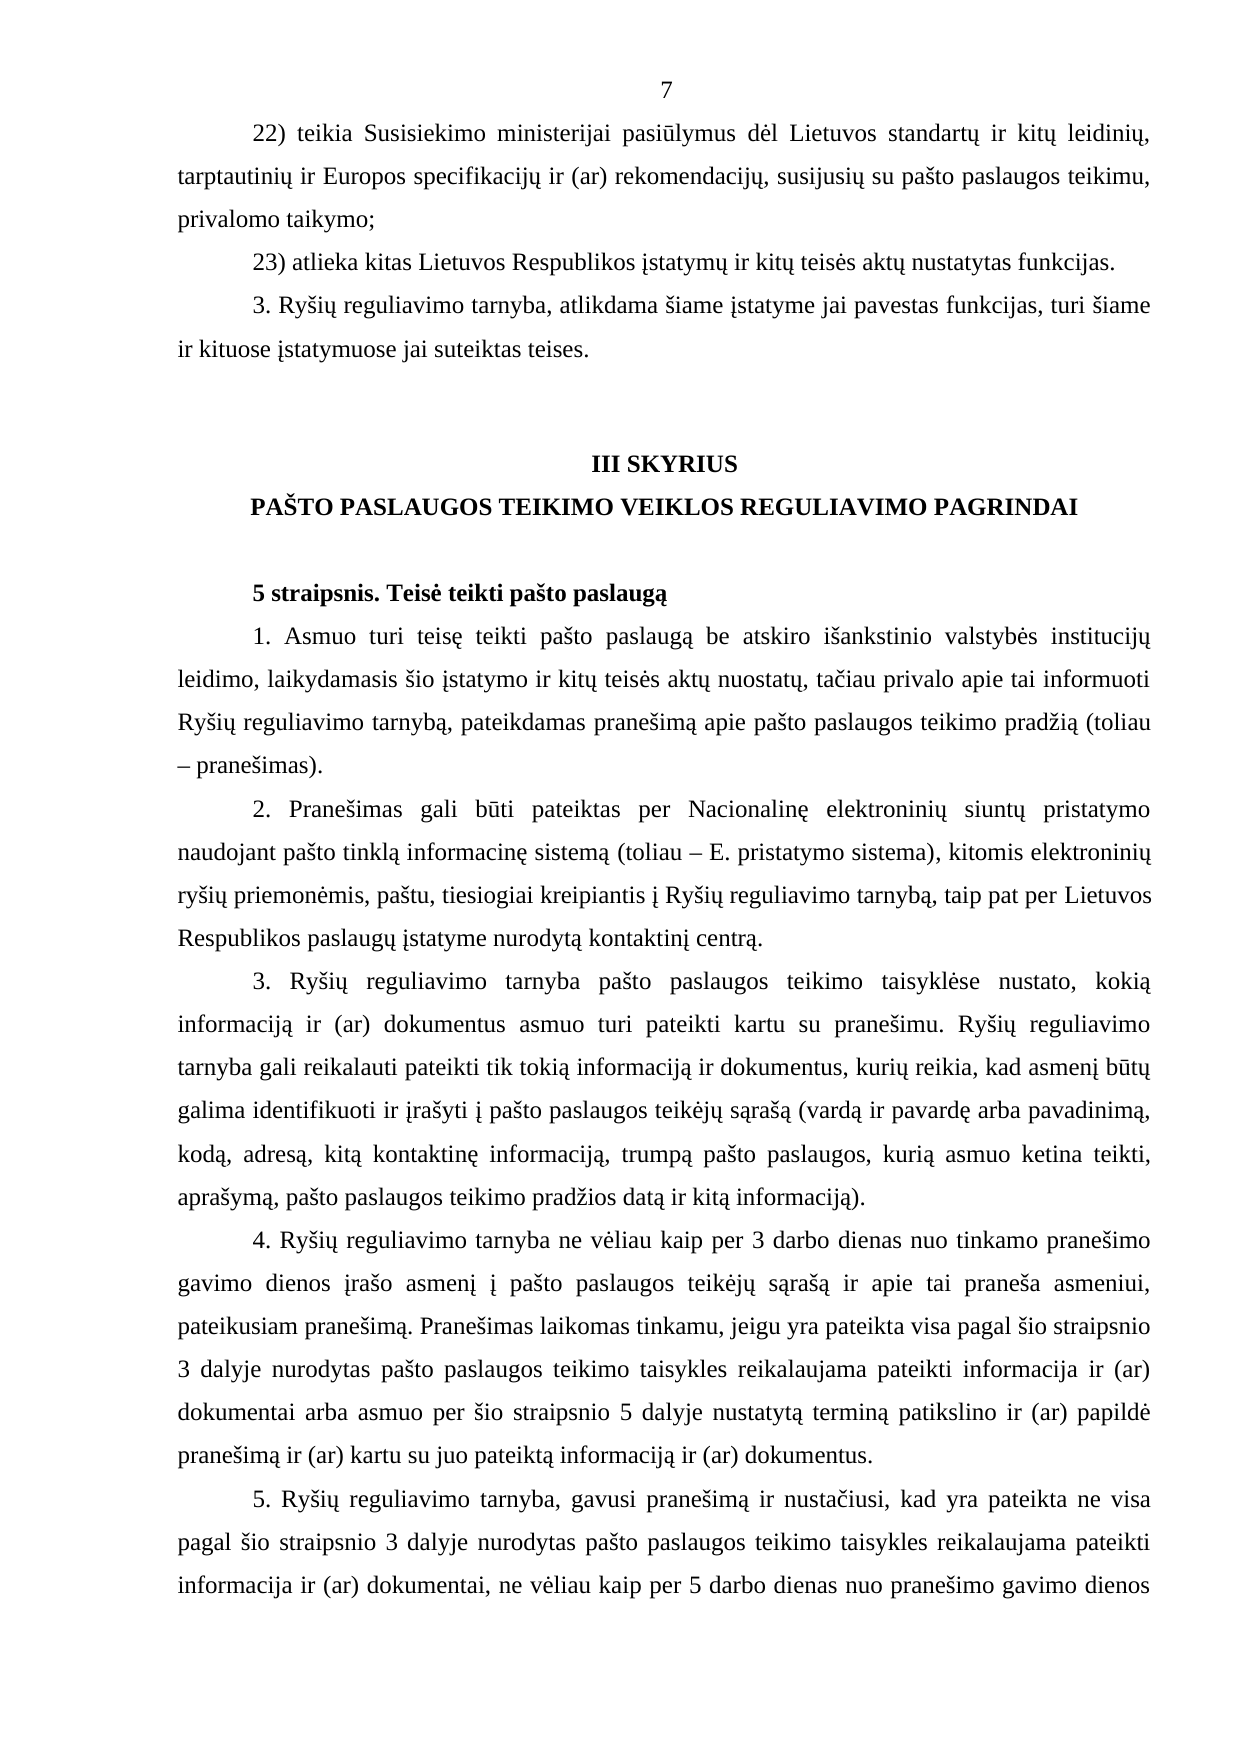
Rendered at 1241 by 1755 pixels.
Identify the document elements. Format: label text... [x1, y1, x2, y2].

text 22) teikia Susisiekimo ministerijai pasiūlymus dėl Lietuvos standartų ir kitų leidinių, tarptautinių ir Europos specifikacijų ir (ar) rekomendacijų, susijusių su pašto paslaugos teikimu, privalomo taikymo; [177, 118, 1152, 233]
text III SKYRIUS [177, 449, 1152, 477]
text 1. Asmuo turi teisę teikti pašto paslaugą be atskiro išankstinio valstybės institucijų leidimo, laikydamasis šio įstatymo ir kitų teisės aktų nuostatų, tačiau privalo apie tai informuoti Ryšių reguliavimo tarnybą, pateikdamas pranešimą apie pašto paslaugos teikimo pradžią (toliau – pranešimas). [177, 621, 1152, 779]
text 5. Ryšių reguliavimo tarnyba, gavusi pranešimą ir nustačiusi, kad yra pateikta ne visa pagal šio straipsnio 3 dalyje nurodytas pašto paslaugos teikimo taisykles reikalaujama pateikti informacija ir (ar) dokumentai, ne vėliau kaip per 5 darbo dienas nuo pranešimo gavimo dienos [177, 1484, 1152, 1599]
text 3. Ryšių reguliavimo tarnyba, atlikdama šiame įstatyme jai pavestas funkcijas, turi šiame ir kituose įstatymuose jai suteiktas teises. [177, 291, 1152, 362]
text 2. Pranešimas gali būti pateiktas per Nacionalinę elektroninių siuntų pristatymo naudojant pašto tinklą informacinę sistemą (toliau – E. pristatymo sistema), kitomis elektroninių ryšių priemonėmis, paštu, tiesiogiai kreipiantis į Ryšių reguliavimo tarnybą, taip pat per Lietuvos Respublikos paslaugų įstatyme nurodytą kontaktinį centrą. [177, 794, 1152, 952]
text 4. Ryšių reguliavimo tarnyba ne vėliau kaip per 3 darbo dienas nuo tinkamo pranešimo gavimo dienos įrašo asmenį į pašto paslaugos teikėjų sąrašą ir apie tai praneša asmeniui, pateikusiam pranešimą. Pranešimas laikomas tinkamu, jeigu yra pateikta visa pagal šio straipsnio 3 dalyje nurodytas pašto paslaugos teikimo taisykles reikalaujama pateikti informacija ir (ar) dokumentai arba asmuo per šio straipsnio 5 dalyje nustatytą terminą patikslino ir (ar) papildė pranešimą ir (ar) kartu su juo pateiktą informaciją ir (ar) dokumentus. [177, 1225, 1152, 1469]
text 5 straipsnis. Teisė teikti pašto paslaugą [177, 578, 1152, 607]
text 23) atlieka kitas Lietuvos Respublikos įstatymų ir kitų teisės aktų nustatytas funkcijas. [177, 247, 1152, 276]
text 3. Ryšių reguliavimo tarnyba pašto paslaugos teikimo taisyklėse nustato, kokią informaciją ir (ar) dokumentus asmuo turi pateikti kartu su pranešimu. Ryšių reguliavimo tarnyba gali reikalauti pateikti tik tokią informaciją ir dokumentus, kurių reikia, kad asmenį būtų galima identifikuoti ir įrašyti į pašto paslaugos teikėjų sąrašą (vardą ir pavardę arba pavadinimą, kodą, adresą, kitą kontaktinę informaciją, trumpą pašto paslaugos, kurią asmuo ketina teikti, aprašymą, pašto paslaugos teikimo pradžios datą ir kitą informaciją). [177, 966, 1152, 1211]
text PAŠTO PASLAUGOS TEIKIMO VEIKLOS REGULIAVIMO PAGRINDAI [177, 492, 1152, 521]
